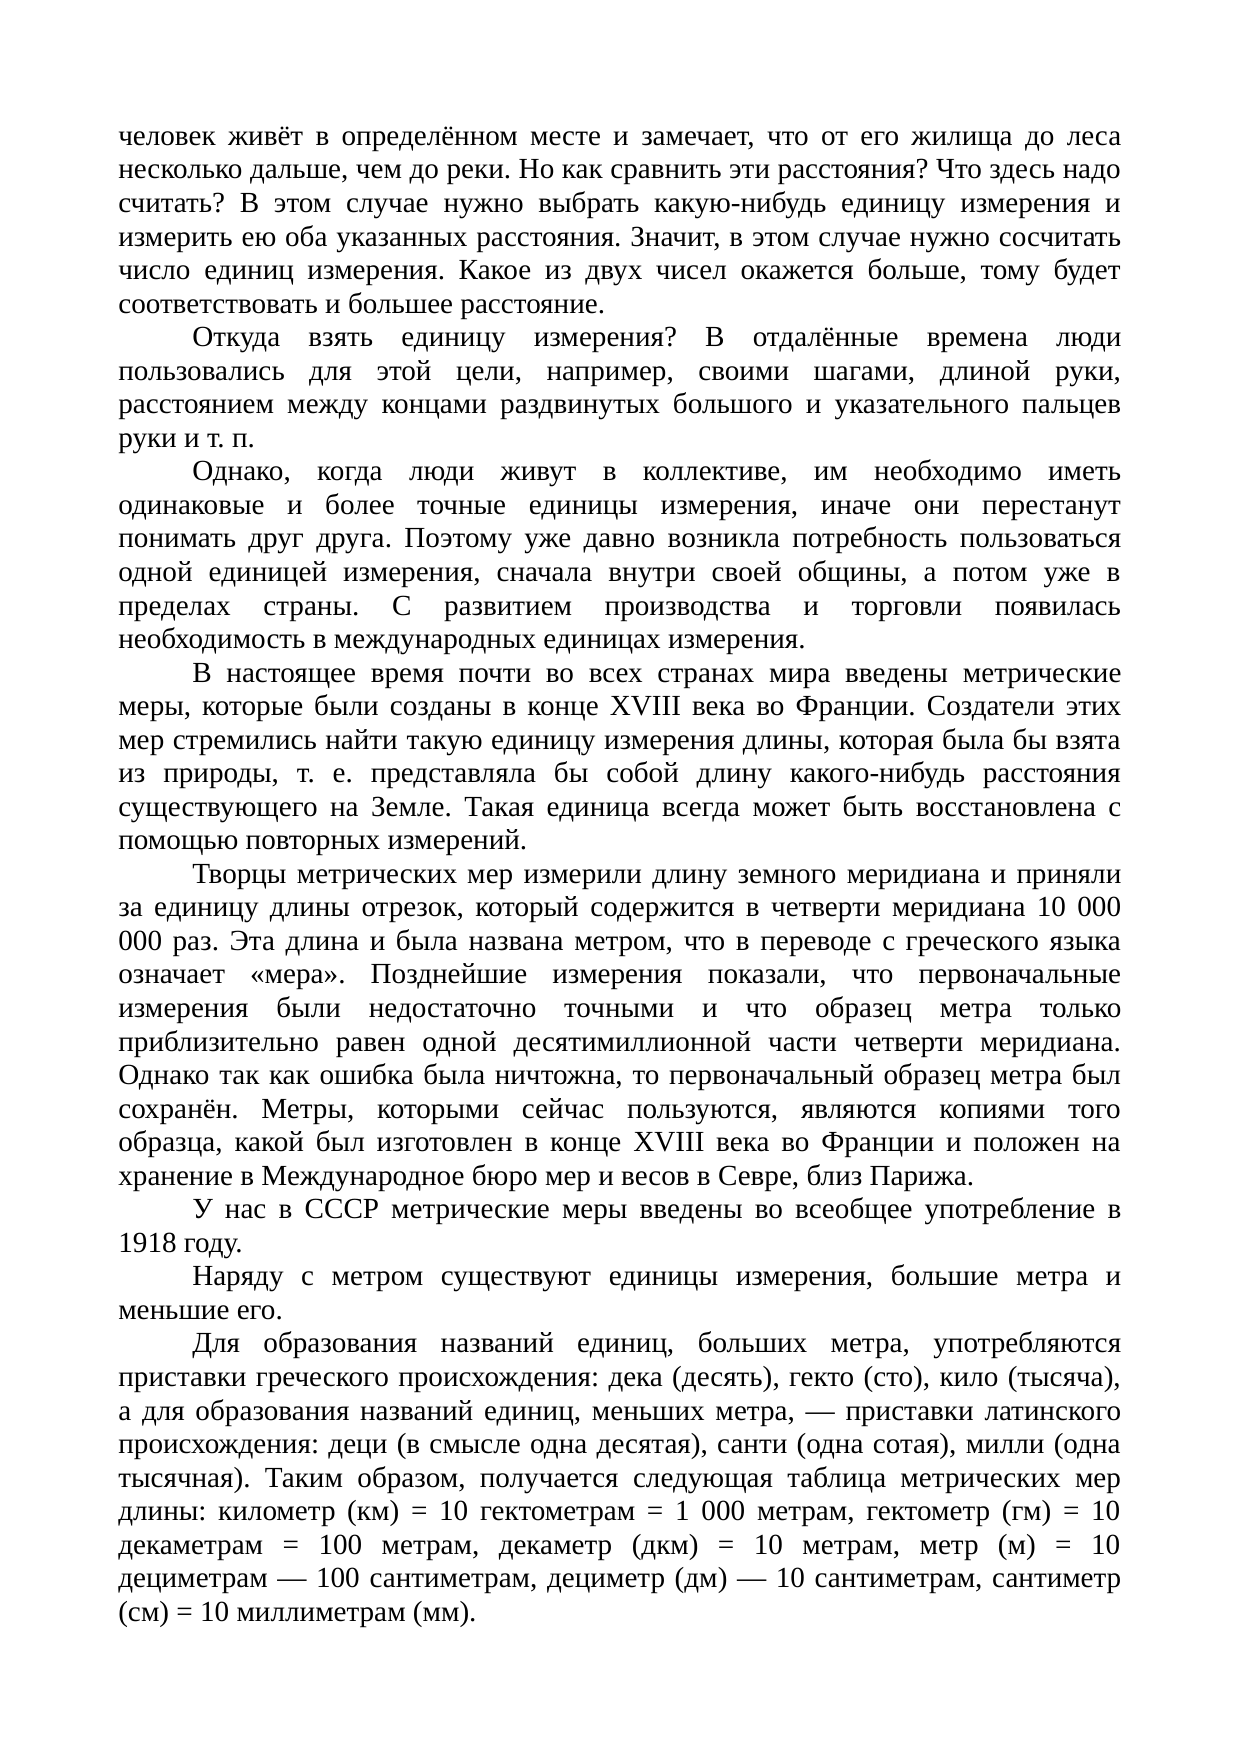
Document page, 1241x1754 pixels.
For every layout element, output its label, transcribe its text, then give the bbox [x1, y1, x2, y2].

text Однако, когда люди живут в коллективе, им необходимо иметь одинаковые и более точные единицы измерения, иначе они перестанут понимать друг друга. Поэтому уже давно возникла потребность пользоваться одной единицей измерения, сначала внутри своей общины, а потом уже в пределах страны. С развитием производства и торговли появилась необходимость в международных единицах измерения. [118, 453, 1122, 655]
text Наряду с метром существуют единицы измерения, большие метра и меньшие его. [118, 1258, 1122, 1326]
text человек живёт в определённом месте и замечает, что от его жилища до леса несколько дальше, чем до реки. Но как сравнить эти расстояния? Что здесь надо считать? В этом случае нужно выбрать какую-нибудь единицу измерения и измерить ею оба указанных расстояния. Значит, в этом случае нужно сосчитать число единиц измерения. Какое из двух чисел окажется больше, тому будет соответствовать и большее расстояние. [118, 118, 1122, 319]
text Творцы метрических мер измерили длину земного меридиана и приняли за единицу длины отрезок, который содержится в четверти меридиана 10 000 000 раз. Эта длина и была названа метром, что в переводе с греческого языка означает «мера». Позднейшие измерения показали, что первоначальные измерения были недостаточно точными и что образец метра только приблизительно равен одной десятимиллионной части четверти меридиана. Однако так как ошибка была ничтожна, то первоначальный образец метра был сохранён. Метры, которыми сейчас пользуются, являются копиями того образца, какой был изготовлен в конце XVIII века во Франции и положен на хранение в Международное бюро мер и весов в Севре, близ Парижа. [118, 856, 1122, 1191]
text В настоящее время почти во всех странах мира введены метрические меры, которые были созданы в конце XVIII века во Франции. Создатели этих мер стремились найти такую единицу измерения длины, которая была бы взята из природы, т. е. представляла бы собой длину какого-нибудь расстояния существующего на Земле. Такая единица всегда может быть восстановлена с помощью повторных измерений. [118, 655, 1122, 856]
text Для образования названий единиц, больших метра, употребляются приставки греческого происхождения: дека (десять), гекто (сто), кило (тысяча), а для образования названий единиц, меньших метра, — приставки латинского происхождения: деци (в смысле одна десятая), санти (одна сотая), милли (одна тысячная). Таким образом, получается следующая таблица метрических мер длины: километр (км) = 10 гектометрам = 1 000 метрам, гектометр (гм) = 10 декаметрам = 100 метрам, декаметр (дкм) = 10 метрам, метр (м) = 10 дециметрам — 100 сантиметрам, дециметр (дм) — 10 сантиметрам, сантиметр (см) = 10 миллиметрам (мм). [118, 1326, 1122, 1627]
text Откуда взять единицу измерения? В отдалённые времена люди пользовались для этой цели, например, своими шагами, длиной руки, расстоянием между концами раздвинутых большого и указательного пальцев руки и т. п. [118, 319, 1122, 453]
text У нас в СССР метрические меры введены во всеобщее употребление в 1918 году. [118, 1191, 1122, 1258]
